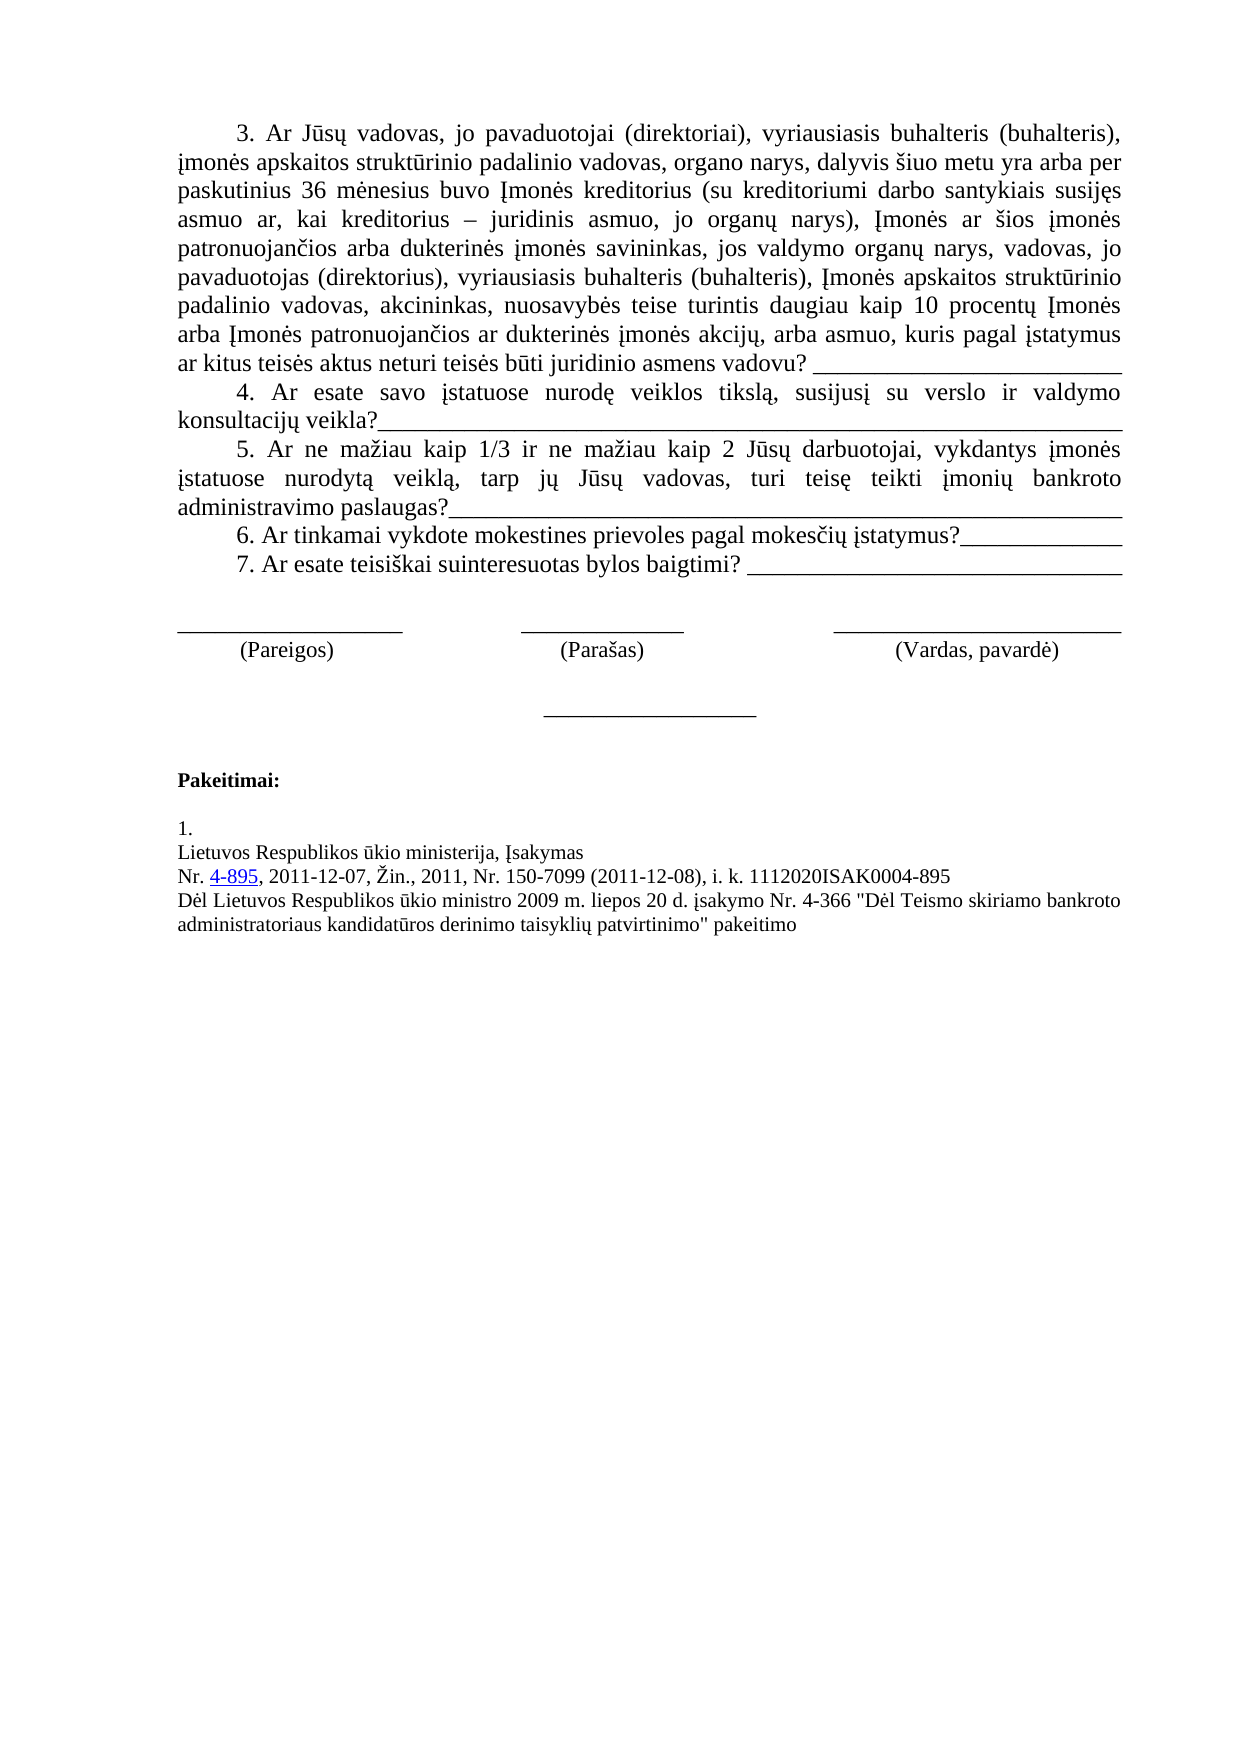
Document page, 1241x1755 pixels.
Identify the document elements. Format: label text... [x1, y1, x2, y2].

text 5. Ar ne mažiau kaip 1/3 ir ne mažiau kaip 2 Jūsų darbuotojai, vykdantys įmonės įstatuose nurodytą veiklą, tarp jų Jūsų vadovas, turi teisę teikti įmonių bankroto administravimo paslaugas? [177, 434, 1122, 521]
text 4. Ar esate savo įstatuose nurodę veiklos tikslą, susijusį su verslo ir valdymo konsultacijų veikla? [177, 377, 1122, 434]
text (Pareigos) (Parašas) (Vardas, pavardė) [240, 636, 1122, 662]
text Lietuvos Respublikos ūkio ministerija, Įsakymas [177, 840, 1122, 864]
text 6. Ar tinkamai vykdote mokestines prievoles pagal mokesčių įstatymus? [177, 521, 1122, 549]
text __________________ _____________ _______________________ [177, 607, 1122, 636]
text Dėl Lietuvos Respublikos ūkio ministro 2009 m. liepos 20 d. įsakymo Nr. 4-366 "Dėl Teismo skiriamo bankroto administratoriaus kandidatūros derinimo taisyklių patvirtinimo" pakeitimo [177, 888, 1122, 936]
text Pakeitimai: [177, 768, 1122, 792]
text _________________ [177, 691, 1122, 719]
text Nr. 4-895, 2011-12-07, Žin., 2011, Nr. 150-7099 (2011-12-08), i. k. 1112020ISAK0004-895 [177, 864, 1122, 888]
text 1. [177, 816, 1122, 840]
text 7. Ar esate teisiškai suinteresuotas bylos baigtimi? [177, 549, 1122, 578]
text 3. Ar Jūsų vadovas, jo pavaduotojai (direktoriai), vyriausiasis buhalteris (buhalteris), įmonės apskaitos struktūrinio padalinio vadovas, organo narys, dalyvis šiuo metu yra arba per paskutinius 36 mėnesius buvo Įmonės kreditorius (su kreditoriumi darbo santykiais susijęs asmuo ar, kai kreditorius – juridinis asmuo, jo organų narys), Įmonės ar šios įmonės patronuojančios arba dukterinės įmonės savininkas, jos valdymo organų narys, vadovas, jo pavaduotojas (direktorius), vyriausiasis buhalteris (buhalteris), Įmonės apskaitos struktūrinio padalinio vadovas, akcininkas, nuosavybės teise turintis daugiau kaip 10 procentų Įmonės arba Įmonės patronuojančios ar dukterinės įmonės akcijų, arba asmuo, kuris pagal įstatymus ar kitus teisės aktus neturi teisės būti juridinio asmens vadovu? [177, 118, 1122, 377]
